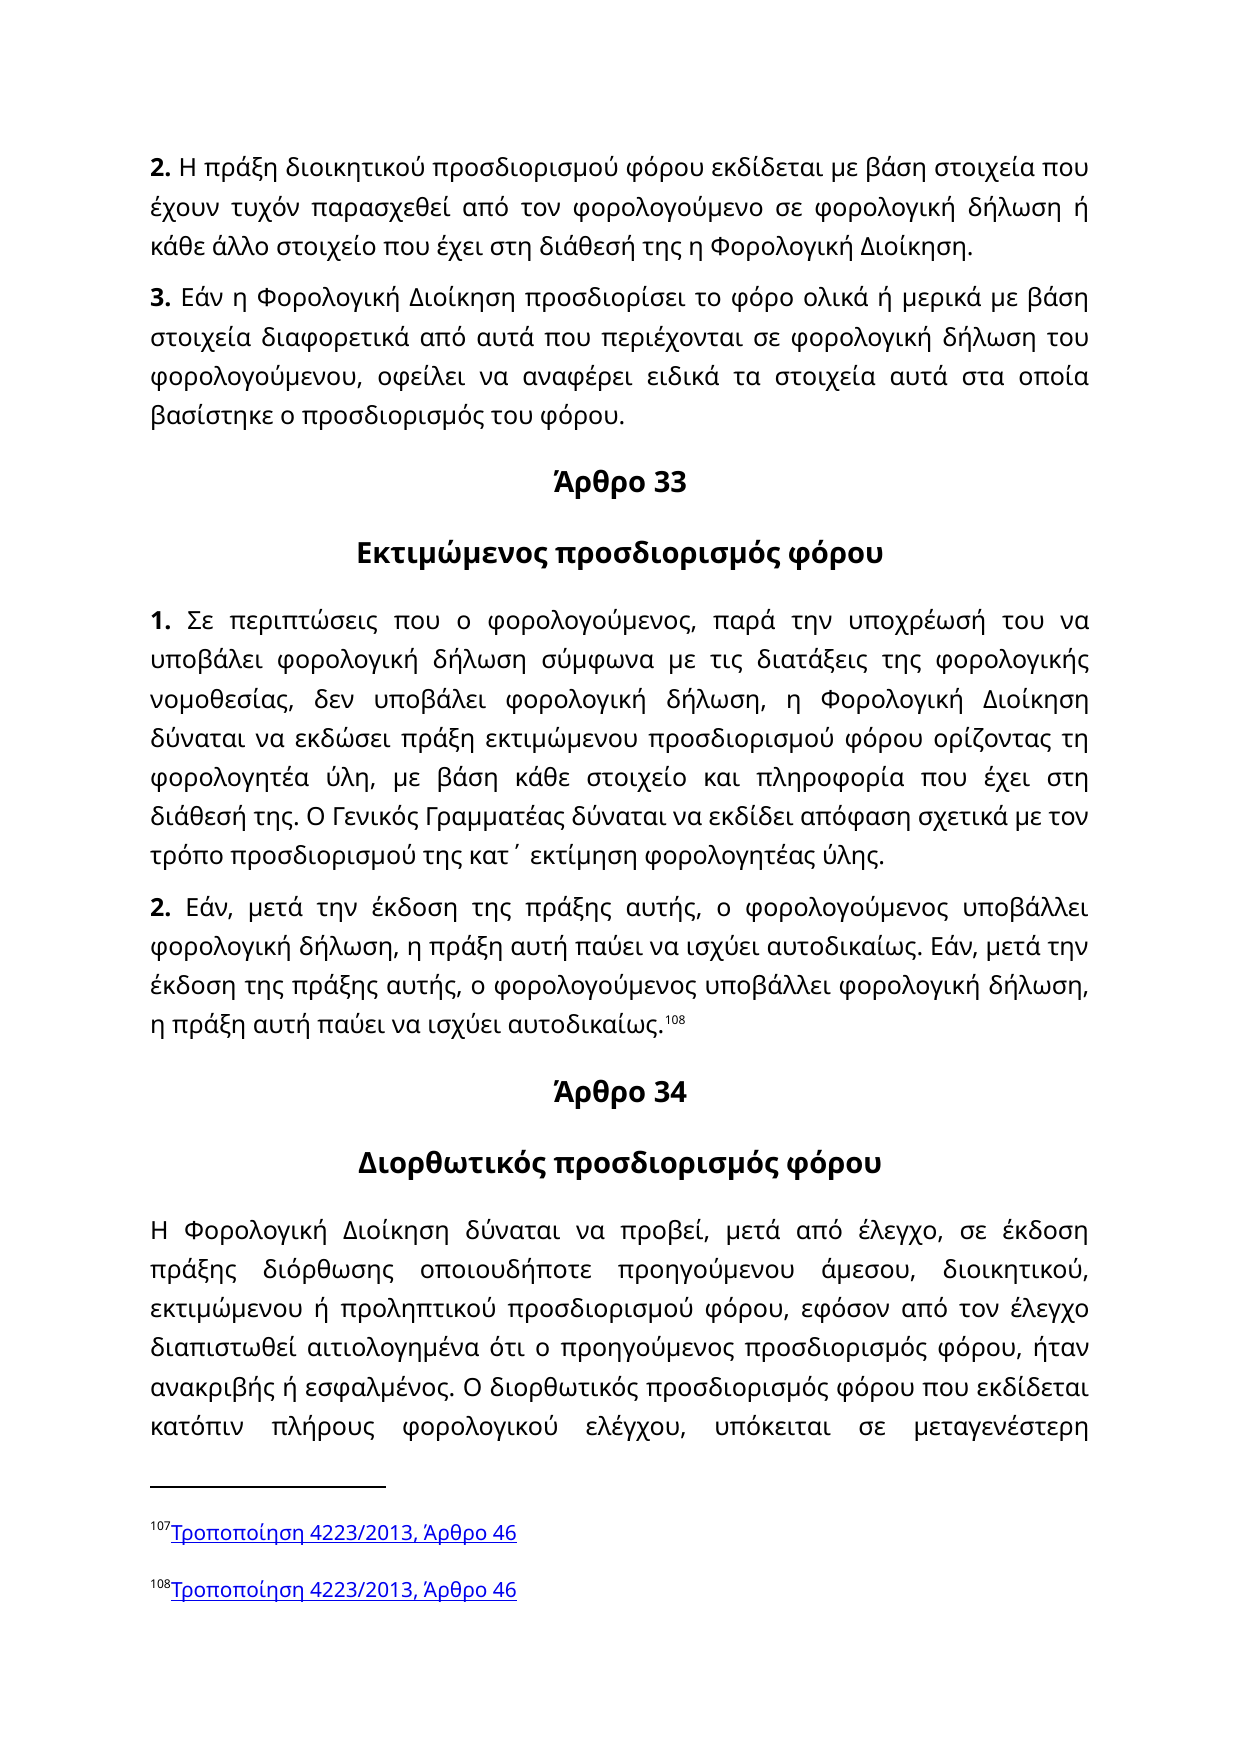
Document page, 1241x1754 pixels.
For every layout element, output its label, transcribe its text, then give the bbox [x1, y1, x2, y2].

subtitle Διορθωτικός προσδιορισμός φόρου [150, 1142, 1090, 1182]
text 3. Εάν η Φορολογική Διοίκηση προσδιορίσει το φόρο ολικά ή μερικά με βάση στοιχεία διαφορετικά από αυτά που περιέχονται σε φορολογική δήλωση του φορολογούμενου, οφείλει να αναφέρει ειδικά τα στοιχεία αυτά στα οποία βασίστηκε ο προσδιορισμός του φόρου. [150, 280, 1090, 432]
text 2. Η πράξη διοικητικού προσδιορισμού φόρου εκδίδεται με βάση στοιχεία που έχουν τυχόν παρασχεθεί από τον φορολογούμενο σε φορολογική δήλωση ή κάθε άλλο στοιχείο που έχει στη διάθεσή της η Φορολογική Διοίκηση. [150, 150, 1090, 262]
text 1. Σε περιπτώσεις που ο φορολογούμενος, παρά την υποχρέωσή του να υποβάλει φορολογική δήλωση σύμφωνα με τις διατάξεις της φορολογικής νομοθεσίας, δεν υποβάλει φορολογική δήλωση, η Φορολογική Διοίκηση δύναται να εκδώσει πράξη εκτιμώμενου προσδιορισμού φόρου ορίζοντας τη φορολογητέα ύλη, με βάση κάθε στοιχείο και πληροφορία που έχει στη διάθεσή της. Ο Γενικός Γραμματέας δύναται να εκδίδει απόφαση σχετικά με τον τρόπο προσδιορισμού της κατ΄ εκτίμηση φορολογητέας ύλης. [150, 603, 1090, 872]
text Τροποποίηση 4223/2013, Άρθρο 46 [150, 1576, 1090, 1604]
text Η Φορολογική Διοίκηση δύναται να προβεί, μετά από έλεγχο, σε έκδοση πράξης διόρθωσης οποιουδήποτε προηγούμενου άμεσου, διοικητικού, εκτιμώμενου ή προληπτικού προσδιορισμού φόρου, εφόσον από τον έλεγχο διαπιστωθεί αιτιολογημένα ότι ο προηγούμενος προσδιορισμός φόρου, ήταν ανακριβής ή εσφαλμένος. Ο διορθωτικός προσδιορισμός φόρου που εκδίδεται κατόπιν πλήρους φορολογικού ελέγχου, υπόκειται σε μεταγενέστερη [150, 1212, 1090, 1442]
subtitle Εκτιμώμενος προσδιορισμός φόρου [150, 532, 1090, 572]
text Τροποποίηση 4223/2013, Άρθρο 46 [150, 1518, 1090, 1546]
subtitle Άρθρο 33 [150, 462, 1090, 501]
subtitle Άρθρο 34 [150, 1071, 1090, 1111]
text 2. Εάν, μετά την έκδοση της πράξης αυτής, ο φορολογούμενος υποβάλλει φορολογική δήλωση, η πράξη αυτή παύει να ισχύει αυτοδικαίως. Εάν, μετά την έκδοση της πράξης αυτής, ο φορολογούμενος υποβάλλει φορολογική δήλωση, η πράξη αυτή παύει να ισχύει αυτοδικαίως. [150, 889, 1090, 1041]
